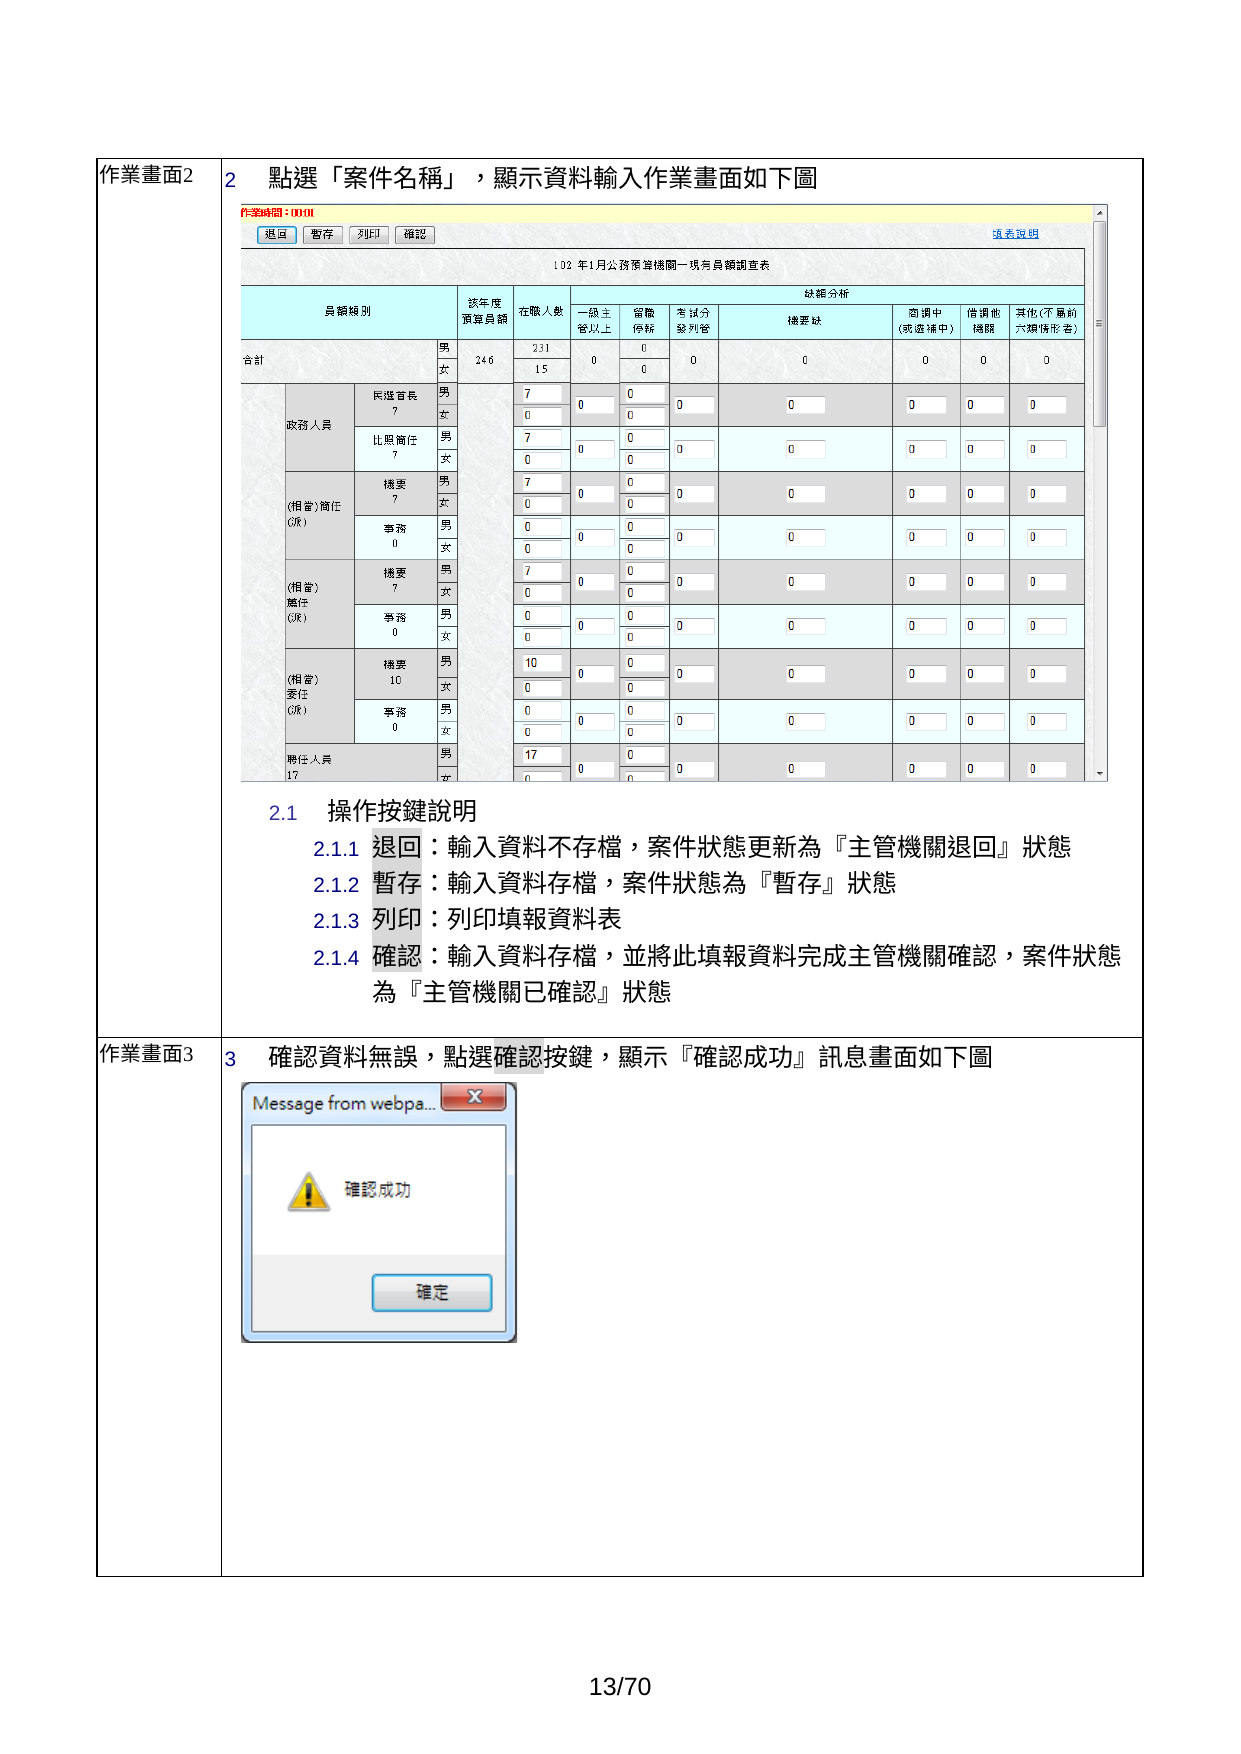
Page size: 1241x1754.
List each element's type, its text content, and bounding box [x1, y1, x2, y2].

picture [241, 203, 1109, 782]
picture [241, 1082, 518, 1343]
table_cell [98, 1038, 221, 1576]
table_cell [98, 159, 221, 1037]
table_cell 確認資料無誤，點選確認按鍵，顯示『確認成功』訊息畫面如下圖 [222, 1038, 1142, 1576]
table_cell 點選「案件名稱」，顯示資料輸入作業畫面如下圖 操作按鍵說明 退回：輸入資料不存檔，案件狀態更新為『主管機關退回』狀態 暫存：輸入資料存檔，案件狀態為『暫存』狀態 列印：列印填報資料表 確認：輸入資料存檔，並將此填報資料完成主管機關確認，案件狀態為『主管機關已確認』狀態 [222, 159, 1142, 1037]
